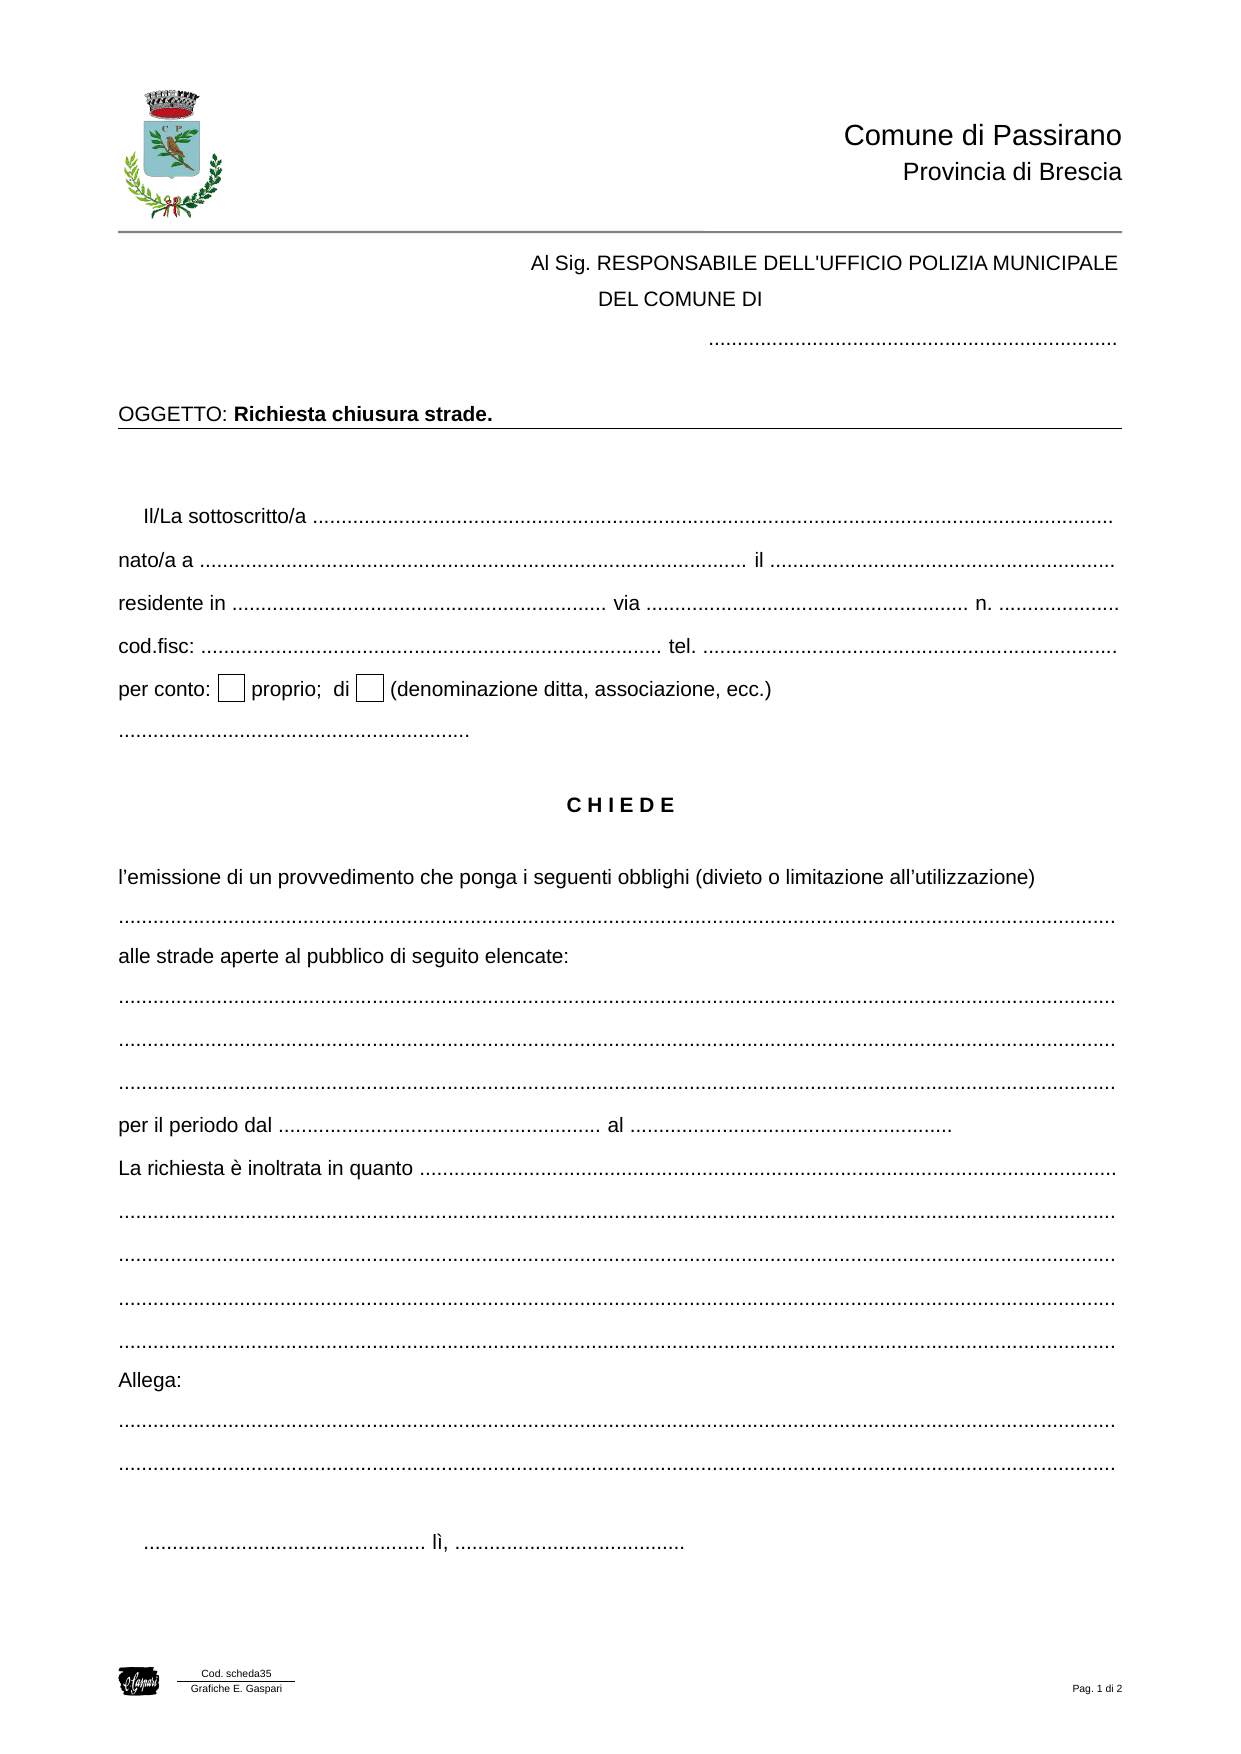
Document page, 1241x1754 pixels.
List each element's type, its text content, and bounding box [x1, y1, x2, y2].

text ............................................................................................................................................................................. [118, 980, 1122, 1008]
picture [118, 1666, 160, 1696]
text ............................................................................................................................................................................. [118, 1238, 1122, 1267]
text residente in ................................................................. via ........................................................ n. ..................... [118, 587, 1122, 616]
text OGGETTO: Richiesta chiusura strade. [118, 402, 1122, 428]
text per il periodo dal ........................................................ al ........................................................ [118, 1109, 1122, 1138]
text cod.fisc: ................................................................................ tel. ........................................................................ [118, 630, 1122, 659]
picture [122, 87, 224, 219]
text Allega: [118, 1368, 1122, 1392]
text ................................................. lì, ........................................ [143, 1526, 1122, 1555]
text ............................................................................................................................................................................. [118, 1066, 1122, 1095]
text ............................................................................................................................................................................. [118, 1282, 1122, 1310]
text La richiesta è inoltrata in quanto ......................................................................................................................... [118, 1152, 1122, 1181]
text ............................................................................................................................................................................. [118, 1195, 1122, 1224]
text ............................................................................................................................................................................. [118, 1404, 1122, 1432]
text ............................................................................................................................................................................. [118, 1447, 1122, 1476]
text ............................................................................................................................................................................. [118, 1325, 1122, 1353]
text Al Sig. RESPONSABILE DELL'UFFICIO POLIZIA MUNICIPALE [531, 251, 1122, 274]
text C H I E D E [118, 793, 1122, 817]
text DEL COMUNE DI [598, 287, 1122, 311]
text Provincia di Brescia [224, 157, 1122, 185]
text ............................................................................................................................................................................. [118, 1023, 1122, 1052]
text Il/La sottoscritto/a ........................................................................................................................................... [118, 501, 1122, 529]
text l’emissione di un provvedimento che ponga i seguenti obblighi (divieto o limitazione all’utilizzazione) ............................................................................................................................................................................. [118, 865, 1122, 929]
text ....................................................................... [708, 322, 1122, 351]
text Comune di Passirano [224, 118, 1122, 152]
text nato/a a ............................................................................................... il ............................................................ [118, 544, 1122, 572]
text alle strade aperte al pubblico di seguito elencate: [118, 944, 1122, 968]
text per conto: proprio; di (denominazione ditta, associazione, ecc.) ............................................................. [118, 673, 1122, 742]
